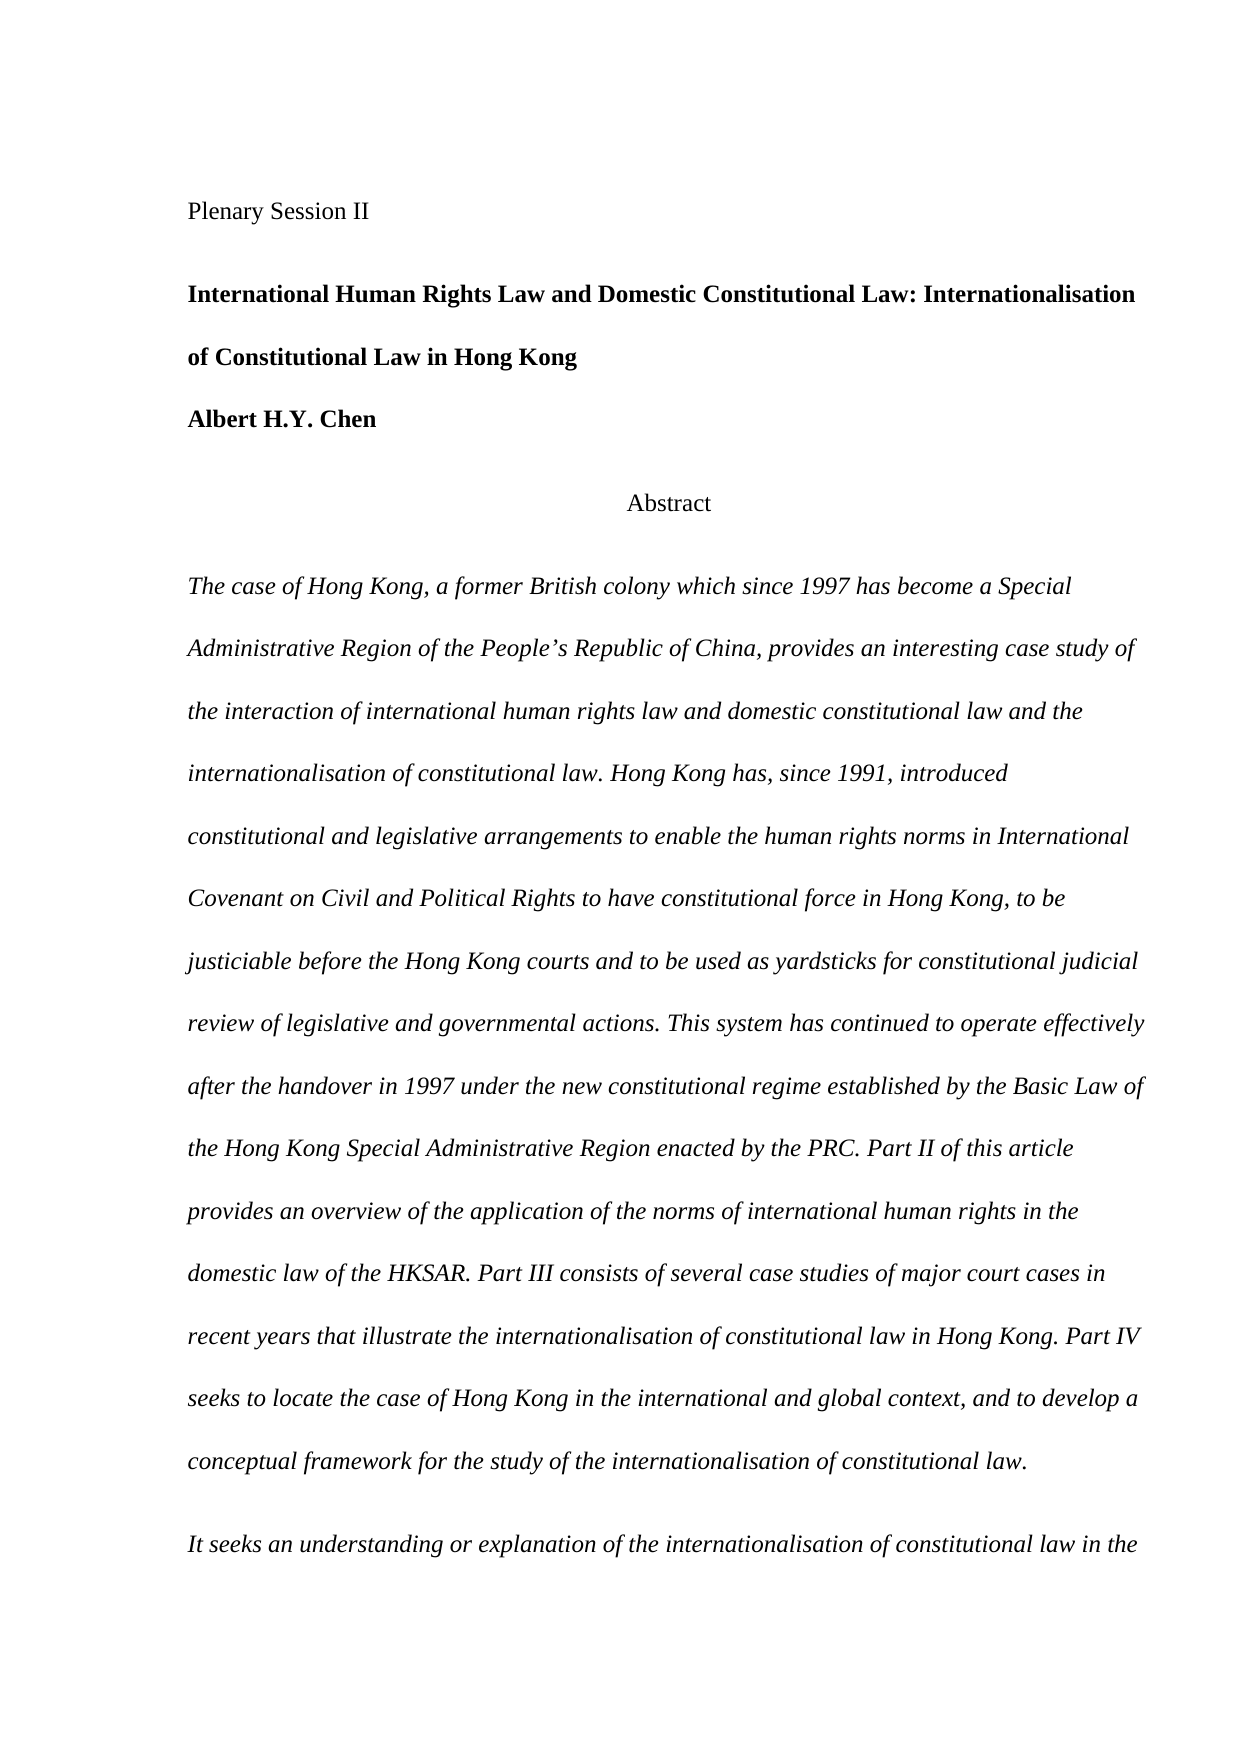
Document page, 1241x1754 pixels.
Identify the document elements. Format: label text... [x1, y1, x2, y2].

table_cell Abstract [188, 450, 1150, 533]
table_cell International Human Rights Law and Domestic Constitutional Law: Internationalisation of Constitutional Law in Hong Kong Albert H.Y. Chen [188, 242, 1150, 450]
table_header The case of Hong Kong, a former British colony which since 1997 has become a Special Administrative Region of the People’s Republic of China, provides an interesting case study of the interaction of international human rights law and domestic constitutional law and the internationalisation of constitutional law. Hong Kong has, since 1991, introduced constitutional and legislative arrangements to enable the human rights norms in International Covenant on Civil and Political Rights to have constitutional force in Hong Kong, to be justiciable before the Hong Kong courts and to be used as yardsticks for constitutional judicial review of legislative and governmental actions. This system has continued to operate effectively after the handover in 1997 under the new constitutional regime established by the Basic Law of the Hong Kong Special Administrative Region enacted by the PRC. Part II of this article provides an overview of the application of the norms of international human rights in the domestic law of the HKSAR. Part III consists of several case studies of major court cases in recent years that illustrate the internationalisation of constitutional law in Hong Kong. Part IV seeks to locate the case of Hong Kong in the international and global context, and to develop a conceptual framework for the study of the internationalisation of constitutional law. It seeks an understanding or explanation of the internationalisation of constitutional law in the [188, 533, 1150, 1564]
table_header [980, 158, 1069, 242]
table_header [1069, 158, 1150, 242]
table_header Plenary Session II [188, 158, 980, 242]
